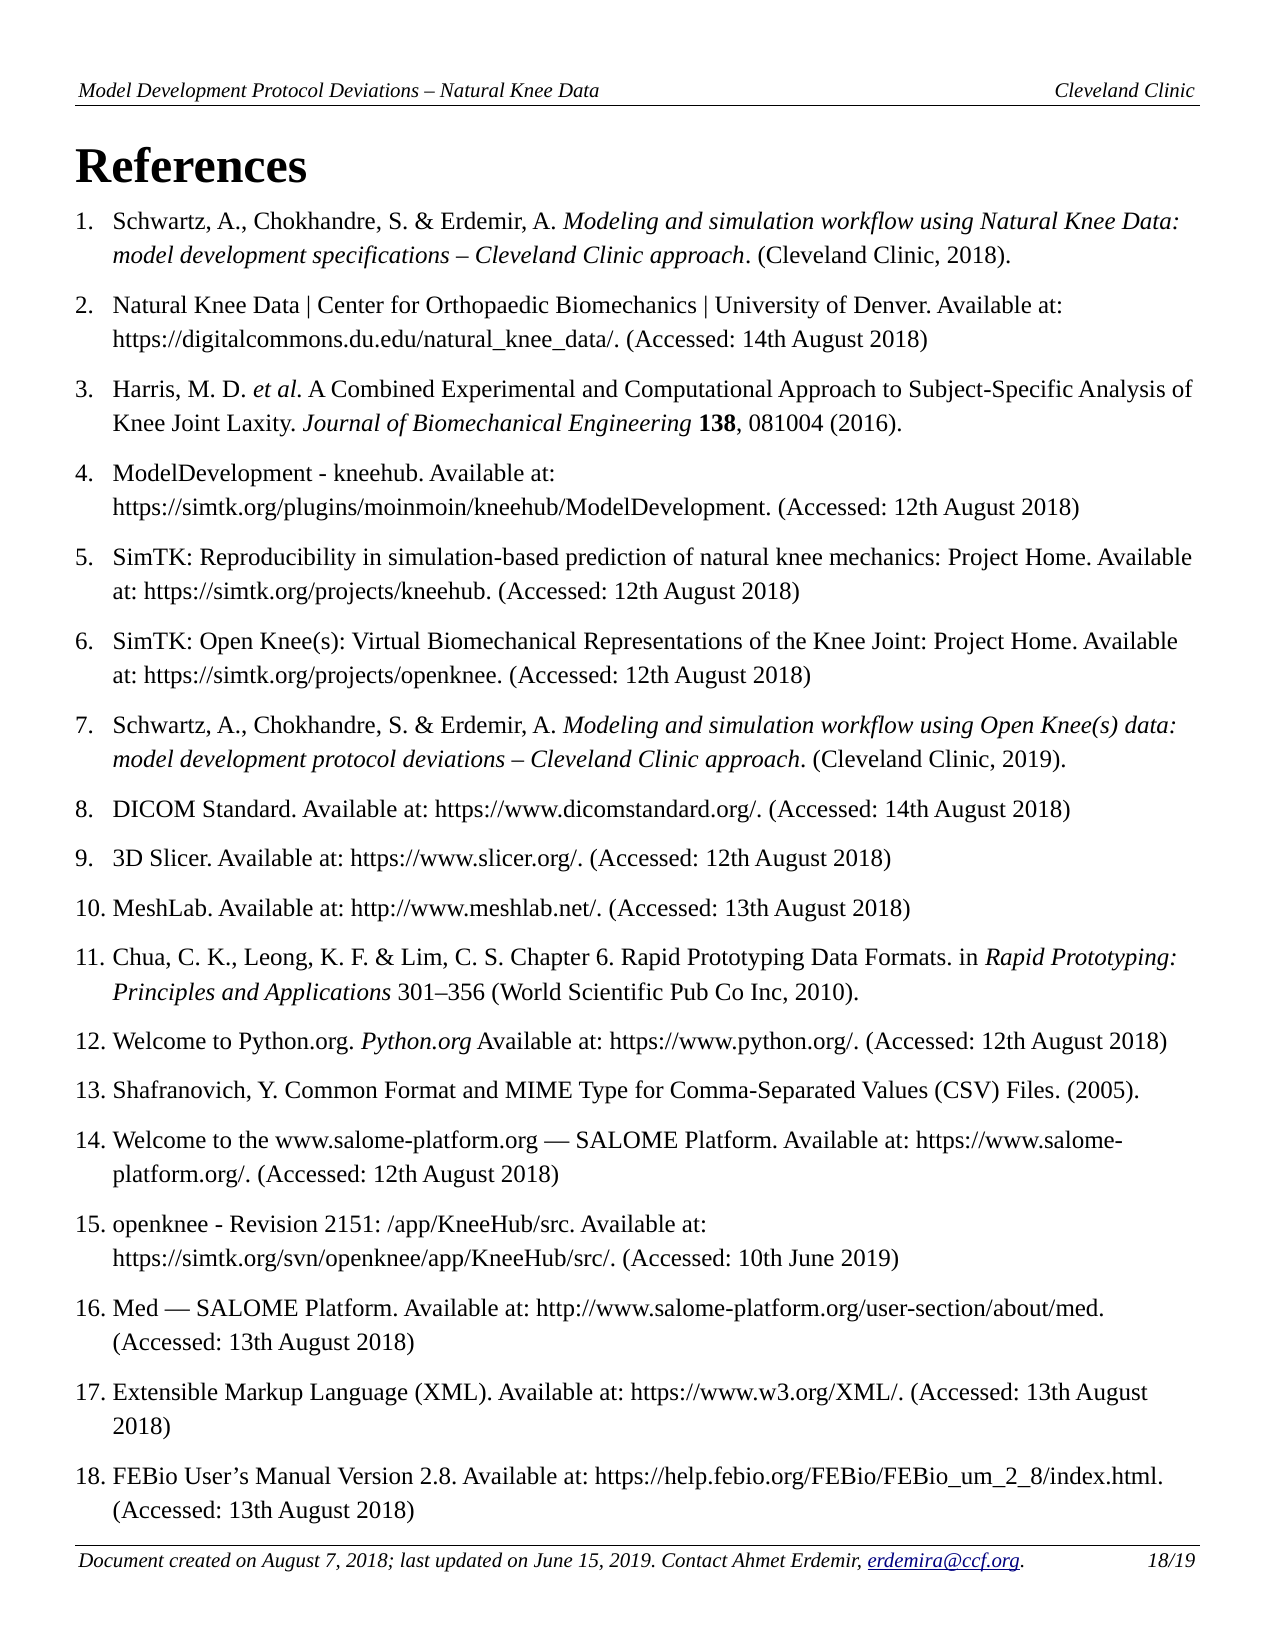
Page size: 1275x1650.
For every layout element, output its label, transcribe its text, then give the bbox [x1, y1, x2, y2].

text 11. Chua, C. K., Leong, K. F. & Lim, C. S. Chapter 6. Rapid Prototyping Data Formats. in Rapid Prototyping: Principles and Applications 301–356 (World Scientific Pub Co Inc, 2010). [75, 942, 1200, 1005]
text 7. Schwartz, A., Chokhandre, S. & Erdemir, A. Modeling and simulation workflow using Open Knee(s) data: model development protocol deviations – Cleveland Clinic approach. (Cleveland Clinic, 2019). [75, 710, 1200, 773]
text 3. Harris, M. D. et al. A Combined Experimental and Computational Approach to Subject-Specific Analysis of Knee Joint Laxity. Journal of Biomechanical Engineering 138, 081004 (2016). [75, 374, 1200, 437]
text 13. Shafranovich, Y. Common Format and MIME Type for Comma-Separated Values (CSV) Files. (2005). [75, 1076, 1200, 1104]
text 18. FEBio User’s Manual Version 2.8. Available at: https://help.febio.org/FEBio/FEBio_um_2_8/index.html. (Accessed: 13th August 2018) [75, 1461, 1200, 1524]
text 5. SimTK: Reproducibility in simulation­-based prediction of natural knee mechanics: Project Home. Available at: https://simtk.org/projects/kneehub. (Accessed: 12th August 2018) [75, 542, 1200, 605]
text 4. ModelDevelopment - kneehub. Available at: https://simtk.org/plugins/moinmoin/kneehub/ModelDevelopment. (Accessed: 12th August 2018) [75, 458, 1200, 521]
text 12. Welcome to Python.org. Python.org Available at: https://www.python.org/. (Accessed: 12th August 2018) [75, 1026, 1200, 1055]
text 17. Extensible Markup Language (XML). Available at: https://www.w3.org/XML/. (Accessed: 13th August 2018) [75, 1377, 1200, 1440]
text 10. MeshLab. Available at: http://www.meshlab.net/. (Accessed: 13th August 2018) [75, 893, 1200, 921]
text 8. DICOM Standard. Available at: https://www.dicomstandard.org/. (Accessed: 14th August 2018) [75, 794, 1200, 822]
text 1. Schwartz, A., Chokhandre, S. & Erdemir, A. Modeling and simulation workflow using Natural Knee Data: model development specifications – Cleveland Clinic approach. (Cleveland Clinic, 2018). [75, 206, 1200, 269]
text 6. SimTK: Open Knee(s): Virtual Biomechanical Representations of the Knee Joint: Project Home. Available at: https://simtk.org/projects/openknee. (Accessed: 12th August 2018) [75, 626, 1200, 689]
text 14. Welcome to the www.salome-platform.org — SALOME Platform. Available at: https://www.salome-platform.org/. (Accessed: 12th August 2018) [75, 1125, 1200, 1188]
subtitle References [75, 136, 1200, 193]
text 9. 3D Slicer. Available at: https://www.slicer.org/. (Accessed: 12th August 2018) [75, 843, 1200, 872]
text 15. openknee - Revision 2151: /app/KneeHub/src. Available at: https://simtk.org/svn/openknee/app/KneeHub/src/. (Accessed: 10th June 2019) [75, 1209, 1200, 1272]
text 16. Med — SALOME Platform. Available at: http://www.salome-platform.org/user-section/about/med. (Accessed: 13th August 2018) [75, 1293, 1200, 1356]
text 2. Natural Knee Data | Center for Orthopaedic Biomechanics | University of Denver. Available at: https://digitalcommons.du.edu/natural_knee_data/. (Accessed: 14th August 2018) [75, 290, 1200, 353]
